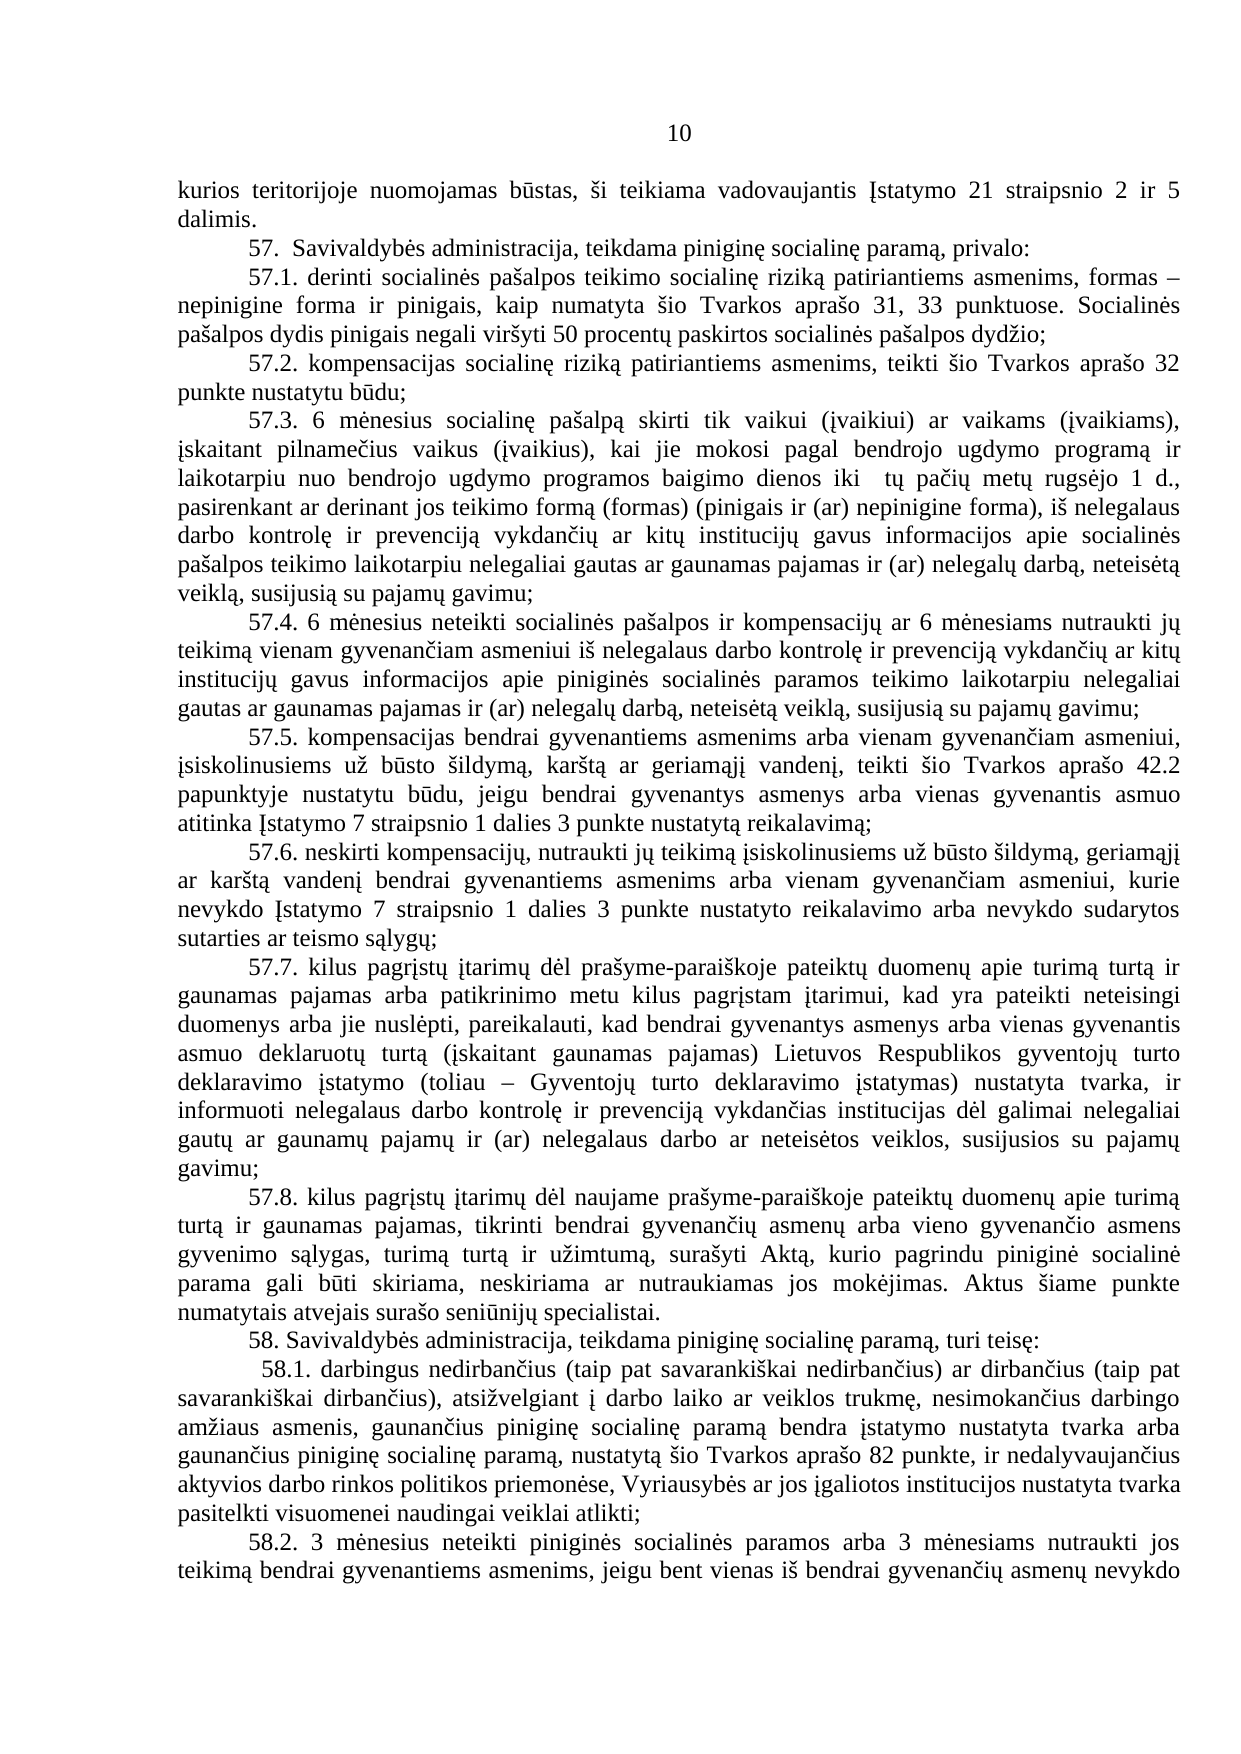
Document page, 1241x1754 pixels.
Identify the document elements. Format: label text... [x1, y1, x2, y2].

text 57.4. 6 mėnesius neteikti socialinės pašalpos ir kompensacijų ar 6 mėnesiams nutraukti jų teikimą vienam gyvenančiam asmeniui iš nelegalaus darbo kontrolę ir prevenciją vykdančių ar kitų institucijų gavus informacijos apie piniginės socialinės paramos teikimo laikotarpiu nelegaliai gautas ar gaunamas pajamas ir (ar) nelegalų darbą, neteisėtą veiklą, susijusią su pajamų gavimu; [177, 607, 1181, 722]
text 58.1. darbingus nedirbančius (taip pat savarankiškai nedirbančius) ar dirbančius (taip pat savarankiškai dirbančius), atsižvelgiant į darbo laiko ar veiklos trukmę, nesimokančius darbingo amžiaus asmenis, gaunančius piniginę socialinę paramą bendra įstatymo nustatyta tvarka arba gaunančius piniginę socialinę paramą, nustatytą šio Tvarkos aprašo 82 punkte, ir nedalyvaujančius aktyvios darbo rinkos politikos priemonėse, Vyriausybės ar jos įgaliotos institucijos nustatyta tvarka pasitelkti visuomenei naudingai veiklai atlikti; [177, 1354, 1181, 1527]
text 57.5. kompensacijas bendrai gyvenantiems asmenims arba vienam gyvenančiam asmeniui, įsiskolinusiems už būsto šildymą, karštą ar geriamąjį vandenį, teikti šio Tvarkos aprašo 42.2 papunktyje nustatytu būdu, jeigu bendrai gyvenantys asmenys arba vienas gyvenantis asmuo atitinka Įstatymo 7 straipsnio 1 dalies 3 punkte nustatytą reikalavimą; [177, 722, 1181, 837]
text 58.2. 3 mėnesius neteikti piniginės socialinės paramos arba 3 mėnesiams nutraukti jos teikimą bendrai gyvenantiems asmenims, jeigu bent vienas iš bendrai gyvenančių asmenų nevykdo [177, 1527, 1181, 1584]
text 57. Savivaldybės administracija, teikdama piniginę socialinę paramą, privalo: [177, 233, 1181, 262]
text 57.2. kompensacijas socialinę riziką patiriantiems asmenims, teikti šio Tvarkos aprašo 32 punkte nustatytu būdu; [177, 348, 1181, 406]
text 57.3. 6 mėnesius socialinę pašalpą skirti tik vaikui (įvaikiui) ar vaikams (įvaikiams), įskaitant pilnamečius vaikus (įvaikius), kai jie mokosi pagal bendrojo ugdymo programą ir laikotarpiu nuo bendrojo ugdymo programos baigimo dienos iki tų pačių metų rugsėjo 1 d., pasirenkant ar derinant jos teikimo formą (formas) (pinigais ir (ar) nepinigine forma), iš nelegalaus darbo kontrolę ir prevenciją vykdančių ar kitų institucijų gavus informacijos apie socialinės pašalpos teikimo laikotarpiu nelegaliai gautas ar gaunamas pajamas ir (ar) nelegalų darbą, neteisėtą veiklą, susijusią su pajamų gavimu; [177, 406, 1181, 607]
text 57.1. derinti socialinės pašalpos teikimo socialinę riziką patiriantiems asmenims, formas – nepinigine forma ir pinigais, kaip numatyta šio Tvarkos aprašo 31, 33 punktuose. Socialinės pašalpos dydis pinigais negali viršyti 50 procentų paskirtos socialinės pašalpos dydžio; [177, 262, 1181, 348]
text 57.7. kilus pagrįstų įtarimų dėl prašyme-paraiškoje pateiktų duomenų apie turimą turtą ir gaunamas pajamas arba patikrinimo metu kilus pagrįstam įtarimui, kad yra pateikti neteisingi duomenys arba jie nuslėpti, pareikalauti, kad bendrai gyvenantys asmenys arba vienas gyvenantis asmuo deklaruotų turtą (įskaitant gaunamas pajamas) Lietuvos Respublikos gyventojų turto deklaravimo įstatymo (toliau – Gyventojų turto deklaravimo įstatymas) nustatyta tvarka, ir informuoti nelegalaus darbo kontrolę ir prevenciją vykdančias institucijas dėl galimai nelegaliai gautų ar gaunamų pajamų ir (ar) nelegalaus darbo ar neteisėtos veiklos, susijusios su pajamų gavimu; [177, 952, 1181, 1182]
text 57.8. kilus pagrįstų įtarimų dėl naujame prašyme-paraiškoje pateiktų duomenų apie turimą turtą ir gaunamas pajamas, tikrinti bendrai gyvenančių asmenų arba vieno gyvenančio asmens gyvenimo sąlygas, turimą turtą ir užimtumą, surašyti Aktą, kurio pagrindu piniginė socialinė parama gali būti skiriama, neskiriama ar nutraukiamas jos mokėjimas. Aktus šiame punkte numatytais atvejais surašo seniūnijų specialistai. [177, 1182, 1181, 1326]
text 58. Savivaldybės administracija, teikdama piniginę socialinę paramą, turi teisę: [177, 1326, 1181, 1354]
text kurios teritorijoje nuomojamas būstas, ši teikiama vadovaujantis Įstatymo 21 straipsnio 2 ir 5 dalimis. [177, 176, 1181, 233]
text 57.6. neskirti kompensacijų, nutraukti jų teikimą įsiskolinusiems už būsto šildymą, geriamąjį ar karštą vandenį bendrai gyvenantiems asmenims arba vienam gyvenančiam asmeniui, kurie nevykdo Įstatymo 7 straipsnio 1 dalies 3 punkte nustatyto reikalavimo arba nevykdo sudarytos sutarties ar teismo sąlygų; [177, 837, 1181, 952]
